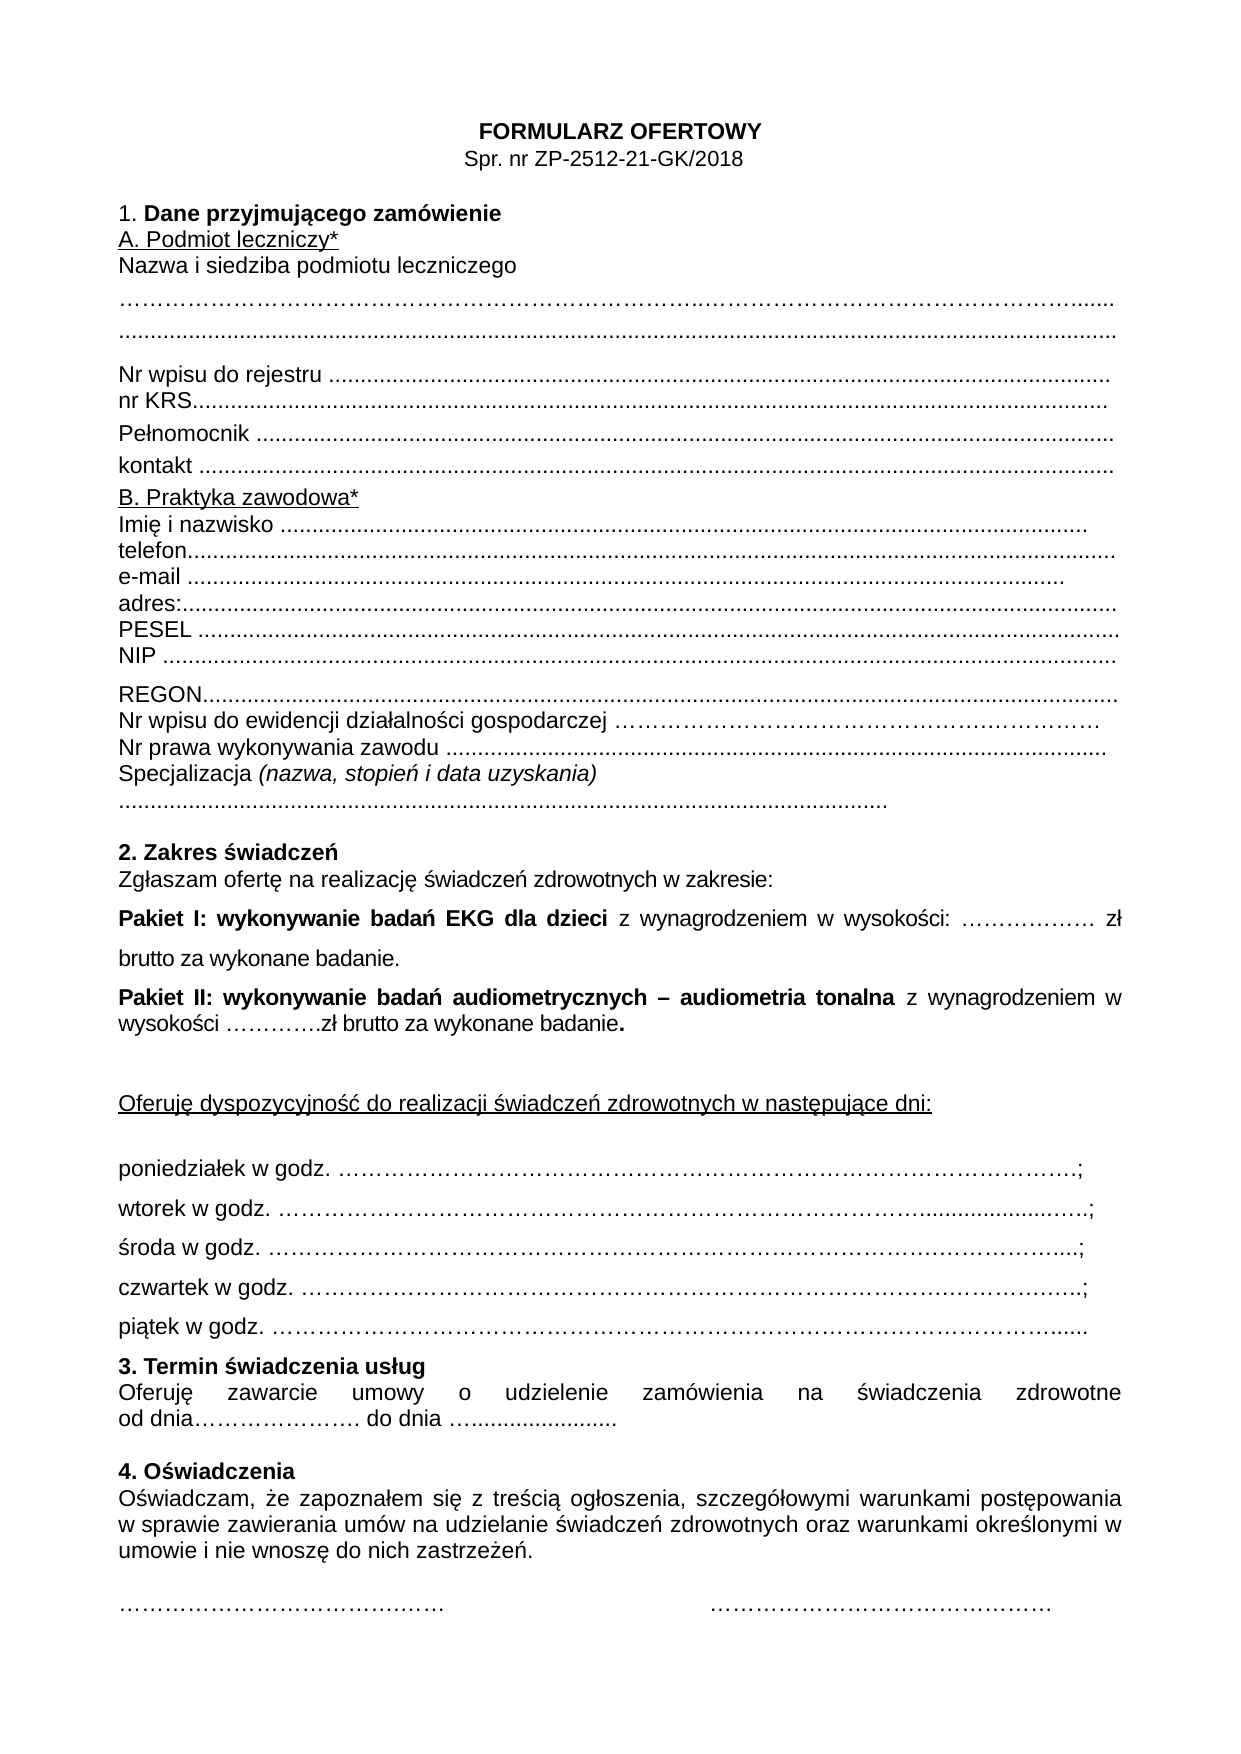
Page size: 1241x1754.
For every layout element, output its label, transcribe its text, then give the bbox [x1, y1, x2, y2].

text NIP ...................................................................................................................................................... [118, 642, 1122, 669]
text Pakiet II: wykonywanie badań audiometrycznych – audiometria tonalna z wynagrodzeniem w wysokości ………….zł brutto za wykonane badanie. [118, 984, 1122, 1037]
text kontakt ................................................................................................................................................ [118, 452, 1122, 478]
text PESEL ................................................................................................................................................. [118, 616, 1122, 642]
list B. Praktyka zawodowa* [118, 484, 1122, 511]
subtitle A. Podmiot leczniczy* [118, 226, 1122, 252]
text …………………………………………………………………..…………………………………………....... [118, 284, 1122, 311]
text środa w godz. …………………………………………………………………………….……………....; [118, 1234, 1122, 1261]
text Oświadczam, że zapoznałem się z treścią ogłoszenia, szczegółowymi warunkami postępowania w sprawie zawierania umów na udzielanie świadczeń zdrowotnych oraz warunkami określonymi w umowie i nie wnoszę do nich zastrzeżeń. [118, 1484, 1122, 1563]
text telefon..................................................................................................................................................e-mail .......................................................................................................................................... [118, 537, 1122, 589]
text adres:................................................................................................................................................... [118, 589, 1122, 616]
text Oferuję zawarcie umowy o udzielenie zamówienia na świadczenia zdrowotne od dnia…………………. do dnia …....................... [118, 1379, 1122, 1432]
text ............................................................................................................................................................. [118, 317, 1122, 343]
text Nr wpisu do rejestru ........................................................................................................................... nr KRS................................................................................................................................................ [118, 361, 1122, 414]
text 2. Zakres świadczeń [118, 839, 1122, 866]
text Nr wpisu do ewidencji działalności gospodarczej ………………………………………….…………… [118, 707, 1122, 734]
text poniedziałek w godz. …………………………………………………………………………………….; [118, 1155, 1122, 1182]
text 3. Termin świadczenia usług [118, 1353, 1122, 1379]
text Imię i nazwisko ............................................................................................................................... [118, 511, 1122, 537]
text Spr. nr ZP-2512-21-GK/2018 [118, 144, 1122, 171]
text ……………………………….…… ……………………………………… [118, 1590, 1122, 1616]
text Specjalizacja (nazwa, stopień i data uzyskania) ......................................................................................................................... [118, 760, 1122, 813]
text Pełnomocnik ....................................................................................................................................... [118, 419, 1122, 446]
text Zgłaszam ofertę na realizację świadczeń zdrowotnych w zakresie: [118, 866, 1122, 892]
text Nazwa i siedziba podmiotu leczniczego [118, 252, 1122, 279]
text wtorek w godz. ………………………………………………………………………….....................…..; [118, 1195, 1122, 1221]
text FORMULARZ OFERTOWY [118, 118, 1122, 144]
text 1. Dane przyjmującego zamówienie [118, 199, 1122, 226]
text 4. Oświadczenia [118, 1458, 1122, 1484]
text Nr prawa wykonywania zawodu ........................................................................................................ [118, 734, 1122, 760]
text Oferuję dyspozycyjność do realizacji świadczeń zdrowotnych w następujące dni: [118, 1089, 1122, 1116]
text Pakiet I: wykonywanie badań EKG dla dzieci z wynagrodzeniem w wysokości: ……………… zł brutto za wykonane badanie. [118, 905, 1122, 971]
text REGON................................................................................................................................................ [118, 681, 1122, 707]
text czwartek w godz. ………………………………………………………………………….………….…..; [118, 1274, 1122, 1300]
text piątek w godz. …………………………………………………………………………………………...... [118, 1313, 1122, 1339]
